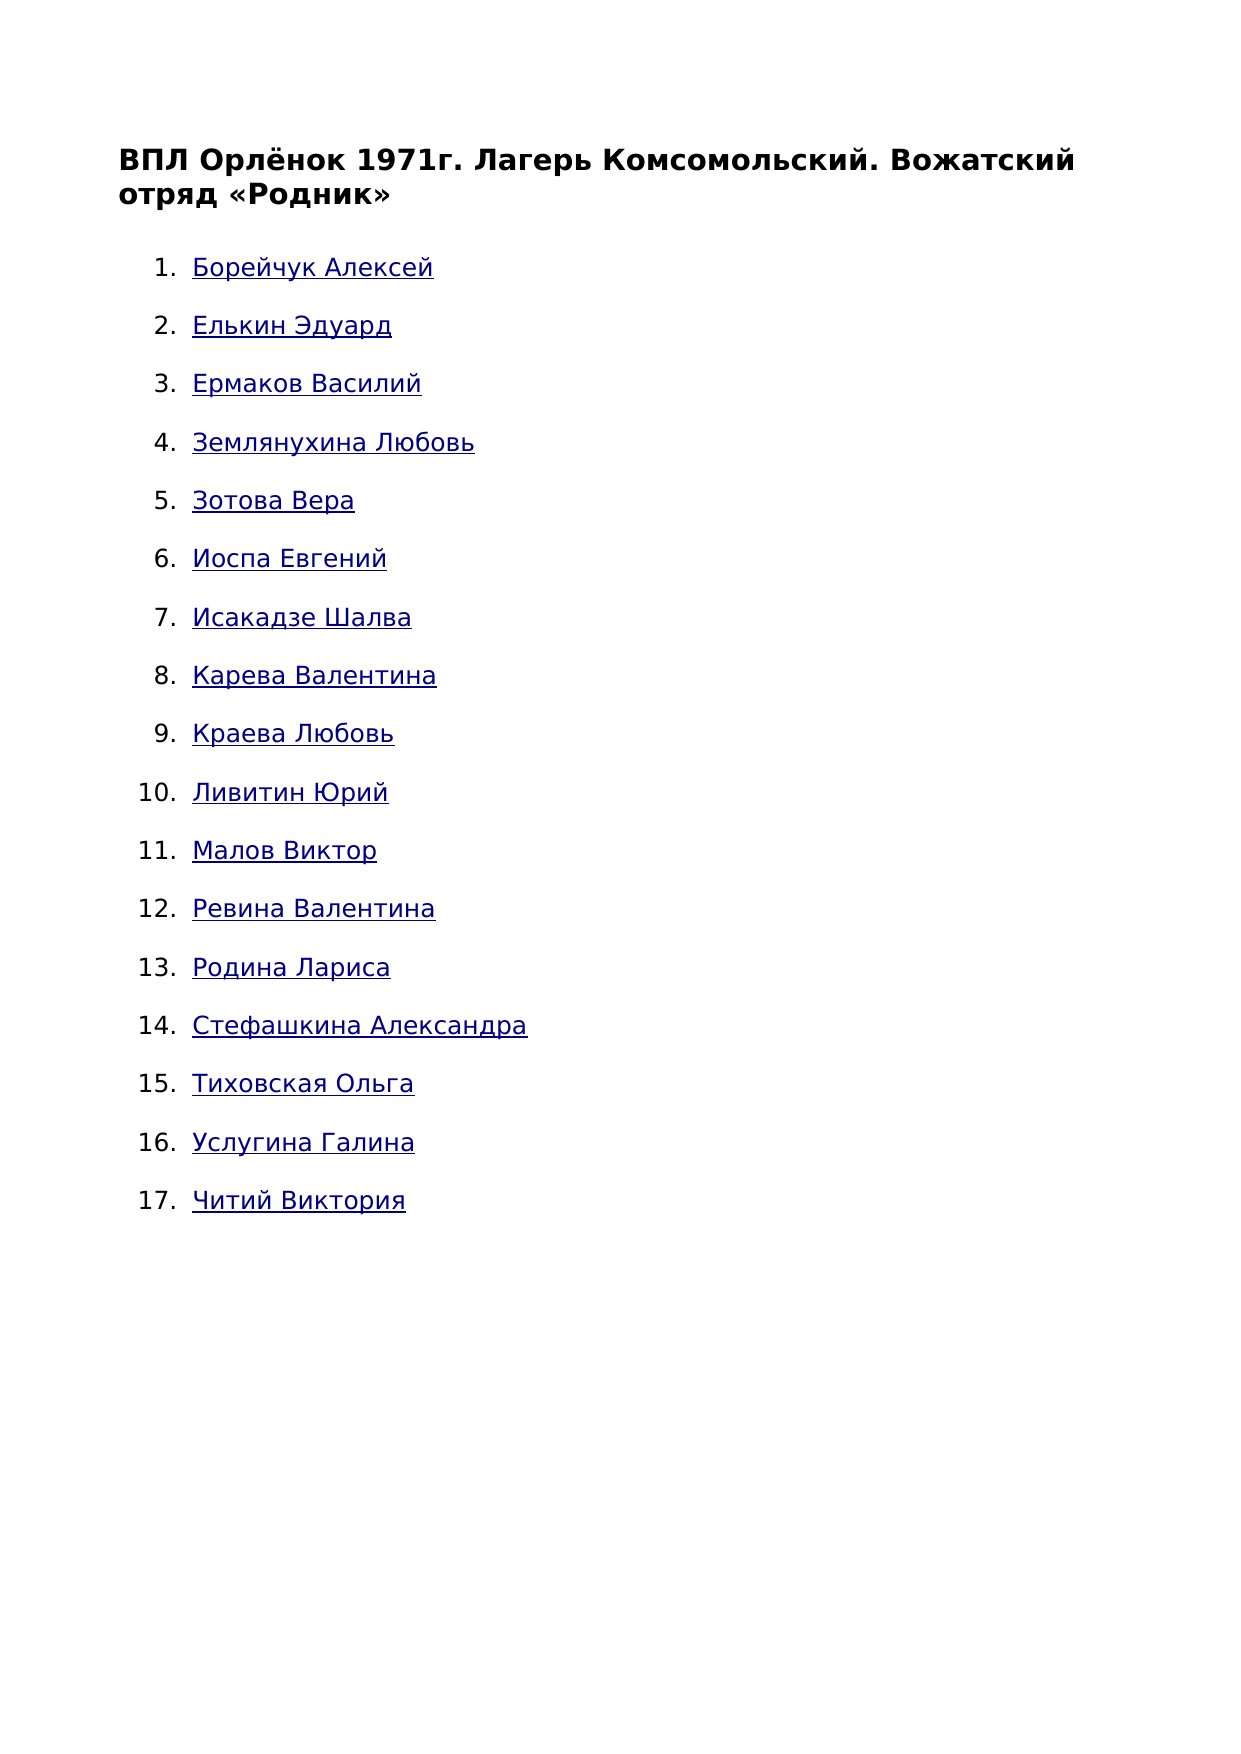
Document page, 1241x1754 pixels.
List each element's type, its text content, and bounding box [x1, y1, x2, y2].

list Ермаков Василий [177, 370, 1122, 428]
list Зотова Вера [177, 486, 1122, 545]
list Тиховская Ольга [177, 1070, 1122, 1128]
list Иоспа Евгений [177, 545, 1122, 603]
list Ливитин Юрий [177, 778, 1122, 836]
subtitle ВПЛ Орлёнок 1971г. Лагерь Комсомольский. Вожатский отряд «Родник» [118, 143, 1122, 211]
list Исакадзе Шалва [177, 603, 1122, 661]
list Ревина Валентина [177, 895, 1122, 953]
list Карева Валентина [177, 661, 1122, 720]
list Елькин Эдуард [177, 311, 1122, 370]
list Читий Виктория [177, 1186, 1122, 1245]
list Землянухина Любовь [177, 428, 1122, 486]
list Борейчук Алексей [177, 253, 1122, 311]
list Родина Лариса [177, 953, 1122, 1011]
list Стефашкина Александра [177, 1011, 1122, 1070]
list Краева Любовь [177, 720, 1122, 778]
list Услугина Галина [177, 1128, 1122, 1186]
list Малов Виктор [177, 836, 1122, 895]
